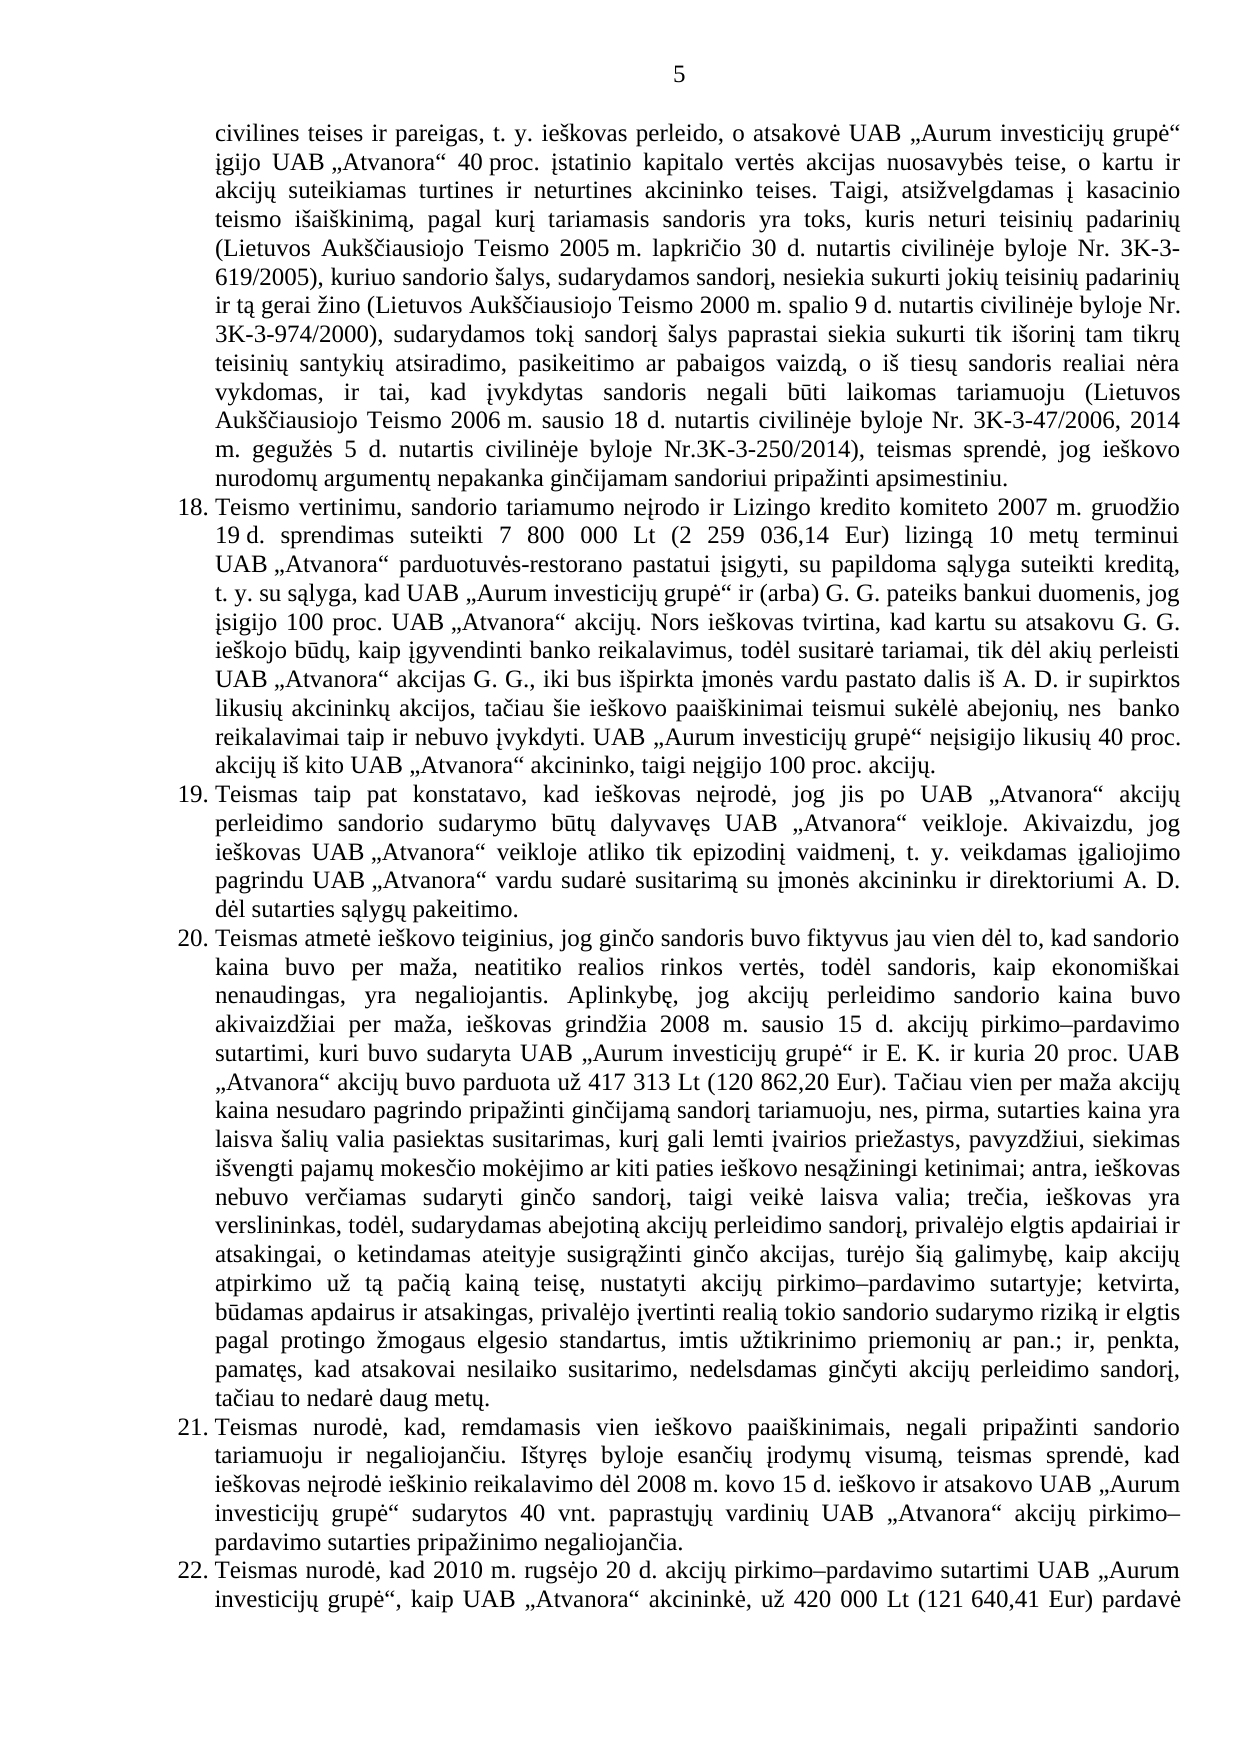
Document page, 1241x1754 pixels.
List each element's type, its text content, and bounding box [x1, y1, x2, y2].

text 19. Teismas taip pat konstatavo, kad ieškovas neįrodė, jog jis po UAB „Atvanora“ akcijų perleidimo sandorio sudarymo būtų dalyvavęs UAB „Atvanora“ veikloje. Akivaizdu, jog ieškovas UAB „Atvanora“ veikloje atliko tik epizodinį vaidmenį, t. y. veikdamas įgaliojimo pagrindu UAB „Atvanora“ vardu sudarė susitarimą su įmonės akcininku ir direktoriumi A. D. dėl sutarties sąlygų pakeitimo. [177, 779, 1181, 923]
text 21. Teismas nurodė, kad, remdamasis vien ieškovo paaiškinimais, negali pripažinti sandorio tariamuoju ir negaliojančiu. Ištyręs byloje esančių įrodymų visumą, teismas sprendė, kad ieškovas neįrodė ieškinio reikalavimo dėl 2008 m. kovo 15 d. ieškovo ir atsakovo UAB „Aurum investicijų grupė“ sudarytos 40 vnt. paprastųjų vardinių UAB „Atvanora“ akcijų pirkimo–pardavimo sutarties pripažinimo negaliojančia. [177, 1412, 1181, 1556]
text 20. Teismas atmetė ieškovo teiginius, jog ginčo sandoris buvo fiktyvus jau vien dėl to, kad sandorio kaina buvo per maža, neatitiko realios rinkos vertės, todėl sandoris, kaip ekonomiškai nenaudingas, yra negaliojantis. Aplinkybę, jog akcijų perleidimo sandorio kaina buvo akivaizdžiai per maža, ieškovas grindžia 2008 m. sausio 15 d. akcijų pirkimo–pardavimo sutartimi, kuri buvo sudaryta UAB „Aurum investicijų grupė“ ir E. K. ir kuria 20 proc. UAB „Atvanora“ akcijų buvo parduota už 417 313 Lt (120 862,20 Eur). Tačiau vien per maža akcijų kaina nesudaro pagrindo pripažinti ginčijamą sandorį tariamuoju, nes, pirma, sutarties kaina yra laisva šalių valia pasiektas susitarimas, kurį gali lemti įvairios priežastys, pavyzdžiui, siekimas išvengti pajamų mokesčio mokėjimo ar kiti paties ieškovo nesąžiningi ketinimai; antra, ieškovas nebuvo verčiamas sudaryti ginčo sandorį, taigi veikė laisva valia; trečia, ieškovas yra verslininkas, todėl, sudarydamas abejotiną akcijų perleidimo sandorį, privalėjo elgtis apdairiai ir atsakingai, o ketindamas ateityje susigrąžinti ginčo akcijas, turėjo šią galimybę, kaip akcijų atpirkimo už tą pačią kainą teisę, nustatyti akcijų pirkimo–pardavimo sutartyje; ketvirta, būdamas apdairus ir atsakingas, privalėjo įvertinti realią tokio sandorio sudarymo riziką ir elgtis pagal protingo žmogaus elgesio standartus, imtis užtikrinimo priemonių ar pan.; ir, penkta, pamatęs, kad atsakovai nesilaiko susitarimo, nedelsdamas ginčyti akcijų perleidimo sandorį, tačiau to nedarė daug metų. [177, 923, 1181, 1412]
text 22. Teismas nurodė, kad 2010 m. rugsėjo 20 d. akcijų pirkimo–pardavimo sutartimi UAB „Aurum investicijų grupė“, kaip UAB „Atvanora“ akcininkė, už 420 000 Lt (121 640,41 Eur) pardavė [177, 1556, 1181, 1613]
text 18. Teismo vertinimu, sandorio tariamumo neįrodo ir Lizingo kredito komiteto 2007 m. gruodžio 19 d. sprendimas suteikti 7 800 000 Lt (2 259 036,14 Eur) lizingą 10 metų terminui UAB „Atvanora“ parduotuvės-restorano pastatui įsigyti, su papildoma sąlyga suteikti kreditą, t. y. su sąlyga, kad UAB „Aurum investicijų grupė“ ir (arba) G. G. pateiks bankui duomenis, jog įsigijo 100 proc. UAB „Atvanora“ akcijų. Nors ieškovas tvirtina, kad kartu su atsakovu G. G. ieškojo būdų, kaip įgyvendinti banko reikalavimus, todėl susitarė tariamai, tik dėl akių perleisti UAB „Atvanora“ akcijas G. G., iki bus išpirkta įmonės vardu pastato dalis iš A. D. ir supirktos likusių akcininkų akcijos, tačiau šie ieškovo paaiškinimai teismui sukėlė abejonių, nes banko reikalavimai taip ir nebuvo įvykdyti. UAB „Aurum investicijų grupė“ neįsigijo likusių 40 proc. akcijų iš kito UAB „Atvanora“ akcininko, taigi neįgijo 100 proc. akcijų. [177, 492, 1181, 779]
text civilines teises ir pareigas, t. y. ieškovas perleido, o atsakovė UAB „Aurum investicijų grupė“ įgijo UAB „Atvanora“ 40 proc. įstatinio kapitalo vertės akcijas nuosavybės teise, o kartu ir akcijų suteikiamas turtines ir neturtines akcininko teises. Taigi, atsižvelgdamas į kasacinio teismo išaiškinimą, pagal kurį tariamasis sandoris yra toks, kuris neturi teisinių padarinių (Lietuvos Aukščiausiojo Teismo 2005 m. lapkričio 30 d. nutartis civilinėje byloje Nr. 3K-3-619/2005), kuriuo sandorio šalys, sudarydamos sandorį, nesiekia sukurti jokių teisinių padarinių ir tą gerai žino (Lietuvos Aukščiausiojo Teismo 2000 m. spalio 9 d. nutartis civilinėje byloje Nr. 3K-3-974/2000), sudarydamos tokį sandorį šalys paprastai siekia sukurti tik išorinį tam tikrų teisinių santykių atsiradimo, pasikeitimo ar pabaigos vaizdą, o iš tiesų sandoris realiai nėra vykdomas, ir tai, kad įvykdytas sandoris negali būti laikomas tariamuoju (Lietuvos Aukščiausiojo Teismo 2006 m. sausio 18 d. nutartis civilinėje byloje Nr. 3K-3-47/2006, 2014 m. gegužės 5 d. nutartis civilinėje byloje Nr.3K-3-250/2014), teismas sprendė, jog ieškovo nurodomų argumentų nepakanka ginčijamam sandoriui pripažinti apsimestiniu. [177, 118, 1181, 492]
